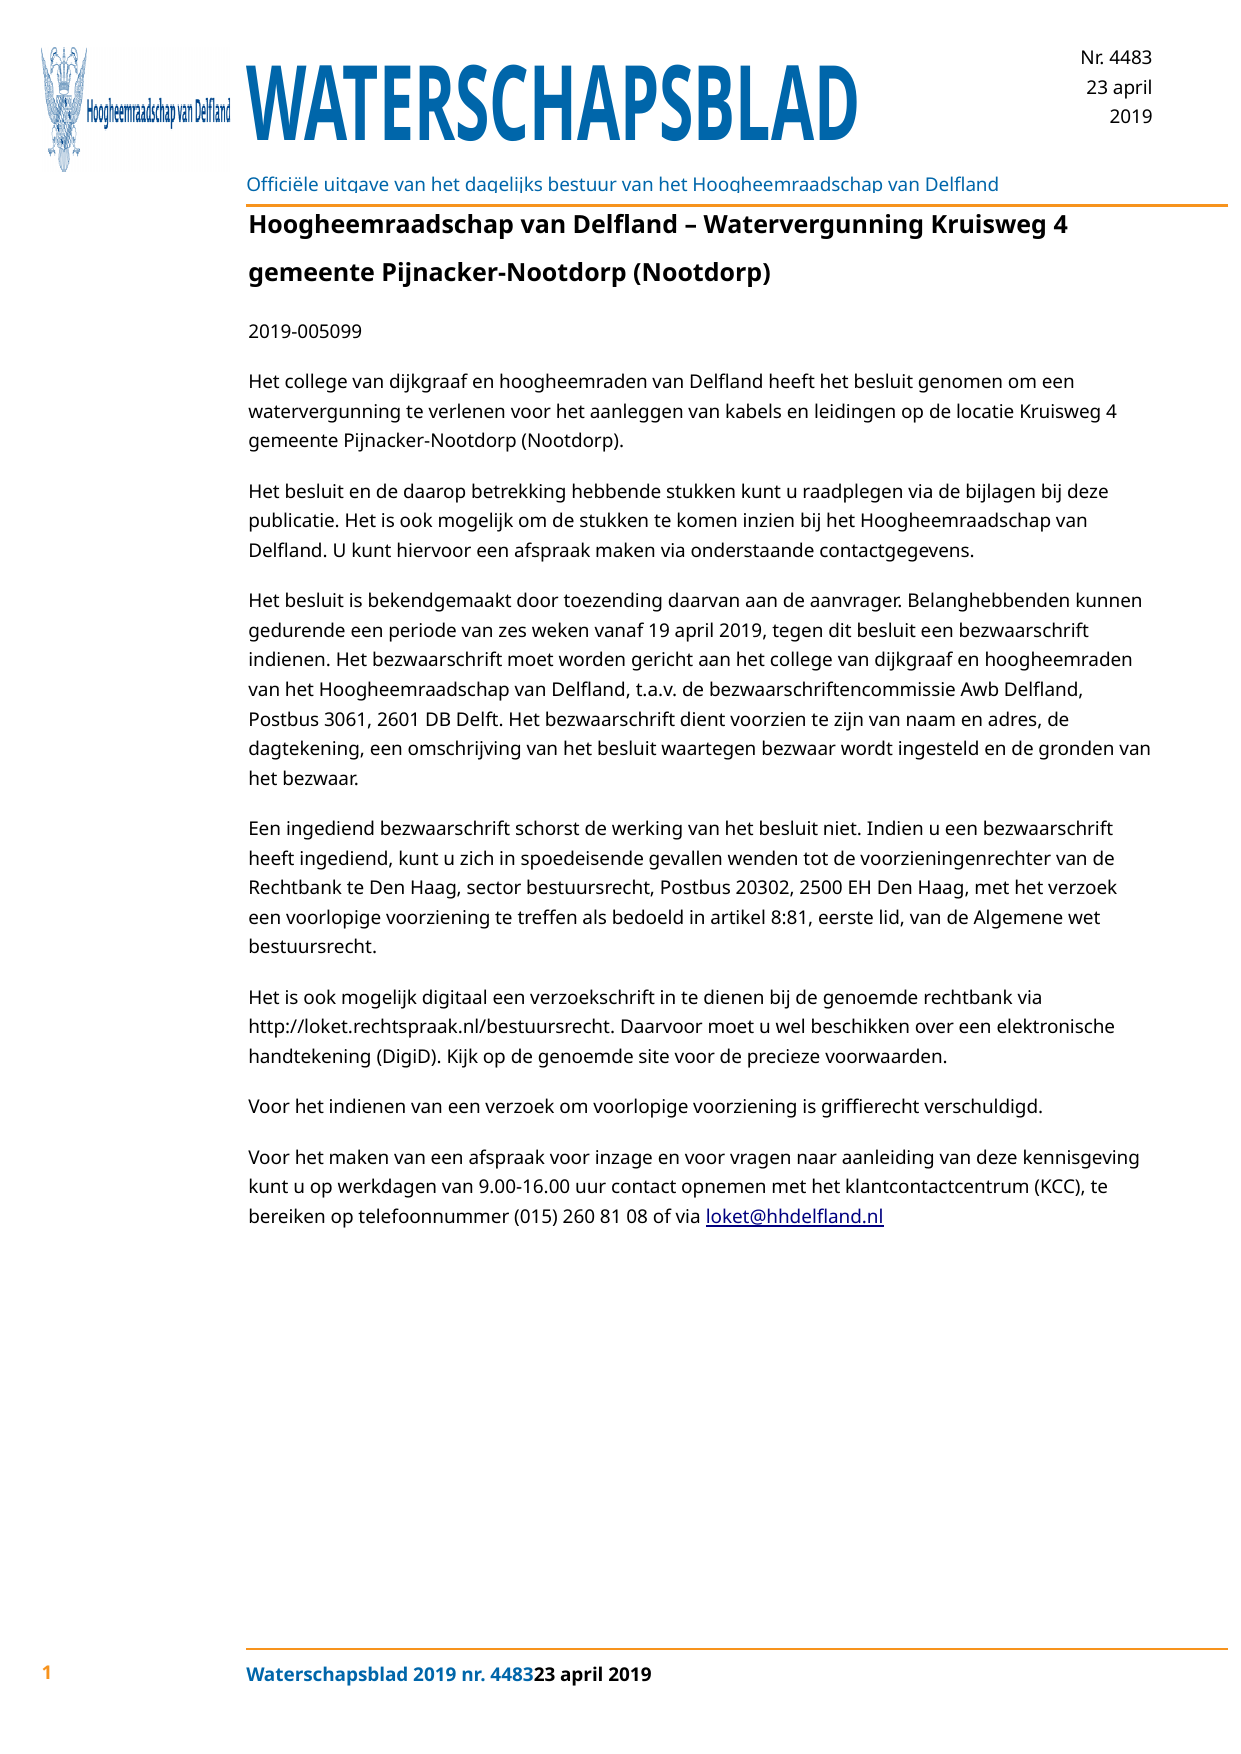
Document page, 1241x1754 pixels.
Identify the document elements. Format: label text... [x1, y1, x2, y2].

text Hoogheemraadschap van Delfland – Watervergunning Kruisweg 4 gemeente Pijnacker-Nootdorp (Nootdorp) [248, 207, 1152, 288]
text Een ingediend bezwaarschrift schorst de werking van het besluit niet. Indien u een bezwaarschrift heeft ingediend, kunt u zich in spoedeisende gevallen wenden tot de voorzieningenrechter van de Rechtbank te Den Haag, sector bestuursrecht, Postbus 20302, 2500 EH Den Haag, met het verzoek een voorlopige voorziening te treffen als bedoeld in artikel 8:81, eerste lid, van de Algemene wet bestuursrecht. [248, 815, 1152, 959]
text Het besluit en de daarop betrekking hebbende stukken kunt u raadplegen via de bijlagen bij deze publicatie. Het is ook mogelijk om de stukken te komen inzien bij het Hoogheemraadschap van Delfland. U kunt hiervoor een afspraak maken via onderstaande contactgegevens. [248, 478, 1152, 563]
text 2019-005099 [248, 318, 1152, 344]
picture [41, 47, 231, 172]
text Het college van dijkgraaf en hoogheemraden van Delfland heeft het besluit genomen om een watervergunning te verlenen voor het aanleggen van kabels en leidingen op de locatie Kruisweg 4 gemeente Pijnacker-Nootdorp (Nootdorp). [248, 368, 1152, 453]
text Het besluit is bekendgemaakt door toezending daarvan aan de aanvrager. Belanghebbenden kunnen gedurende een periode van zes weken vanaf 19 april 2019, tegen dit besluit een bezwaarschrift indienen. Het bezwaarschrift moet worden gericht aan het college van dijkgraaf en hoogheemraden van het Hoogheemraadschap van Delfland, t.a.v. de bezwaarschriftencommissie Awb Delfland, Postbus 3061, 2601 DB Delft. Het bezwaarschrift dient voorzien te zijn van naam en adres, de dagtekening, een omschrijving van het besluit waartegen bezwaar wordt ingesteld en de gronden van het bezwaar. [248, 587, 1152, 791]
text Het is ook mogelijk digitaal een verzoekschrift in te dienen bij de genoemde rechtbank via http://loket.rechtspraak.nl/bestuursrecht. Daarvoor moet u wel beschikken over een elektronische handtekening (DigiD). Kijk op de genoemde site voor de precieze voorwaarden. [248, 984, 1152, 1069]
text Voor het maken van een afspraak voor inzage en voor vragen naar aanleiding van deze kennisgeving kunt u op werkdagen van 9.00-16.00 uur contact opnemen met het klantcontactcentrum (KCC), te bereiken op telefoonnummer (015) 260 81 08 of via loket@hhdelfland.nl [248, 1144, 1152, 1229]
text Voor het indienen van een verzoek om voorlopige voorziening is griffierecht verschuldigd. [248, 1094, 1152, 1119]
